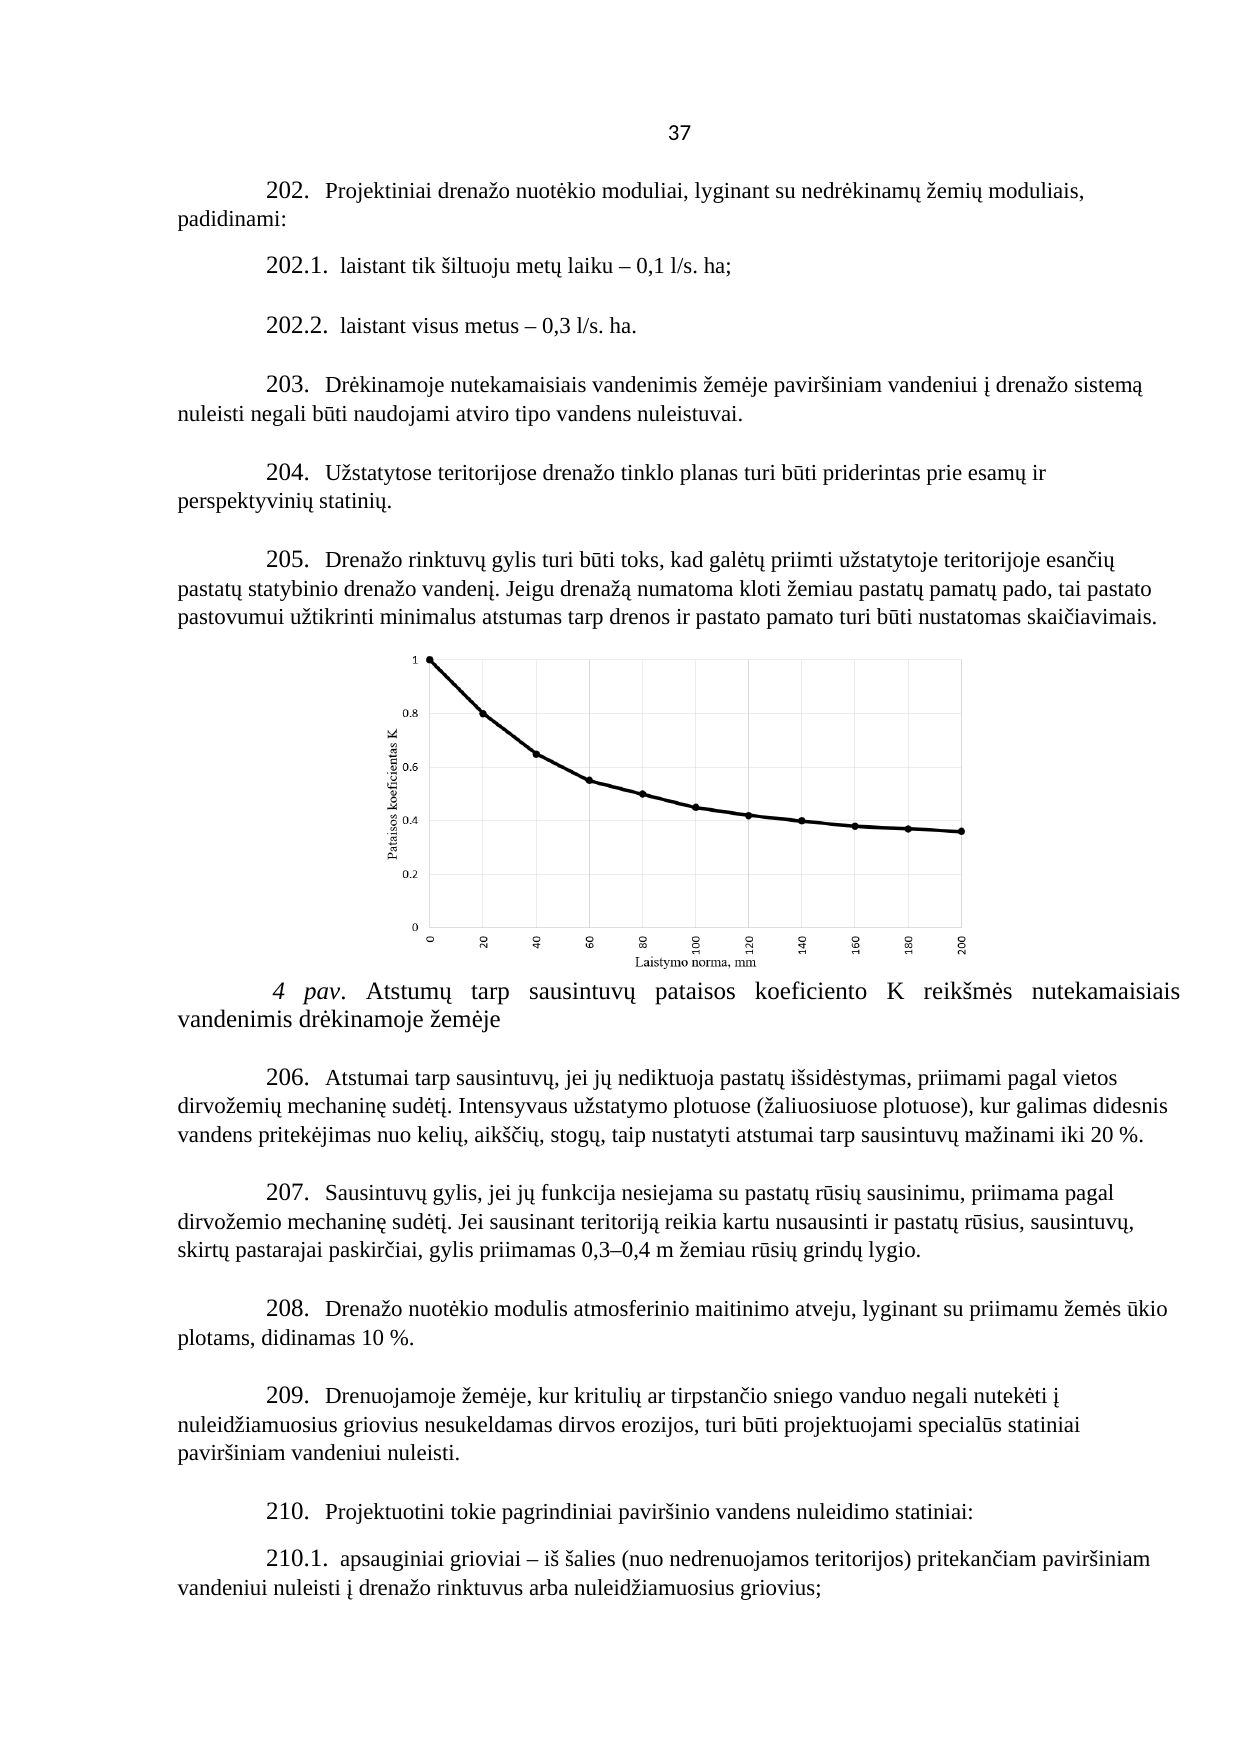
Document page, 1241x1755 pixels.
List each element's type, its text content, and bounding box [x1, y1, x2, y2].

text 210. Projektuotini tokie pagrindiniai paviršinio vandens nuleidimo statiniai: [177, 1496, 1181, 1525]
text 205. Drenažo rinktuvų gylis turi būti toks, kad galėtų priimti užstatytoje teritorijoje esančių pastatų statybinio drenažo vandenį. Jeigu drenažą numatoma kloti žemiau pastatų pamatų pado, tai pastato pastovumui užtikrinti minimalus atstumas tarp drenos ir pastato pamato turi būti nustatomas skaičiavimais. [177, 544, 1181, 629]
text 208. Drenažo nuotėkio modulis atmosferinio maitinimo atveju, lyginant su priimamu žemės ūkio plotams, didinamas 10 %. [177, 1293, 1181, 1350]
text 207. Sausintuvų gylis, jei jų funkcija nesiejama su pastatų rūsių sausinimu, priimama pagal dirvožemio mechaninę sudėtį. Jei sausinant teritoriją reikia kartu nusausinti ir pastatų rūsius, sausintuvų, skirtų pastarajai paskirčiai, gylis priimamas 0,3–0,4 m žemiau rūsių grindų lygio. [177, 1177, 1181, 1262]
text 209. Drenuojamoje žemėje, kur kritulių ar tirpstančio sniego vanduo negali nutekėti į nuleidžiamuosius griovius nesukeldamas dirvos erozijos, turi būti projektuojami specialūs statiniai paviršiniam vandeniui nuleisti. [177, 1380, 1181, 1465]
text 4 pav. Atstumų tarp sausintuvų pataisos koeficiento K reikšmės nutekamaisiais vandenimis drėkinamoje žemėje [177, 976, 1181, 1033]
text 202. Projektiniai drenažo nuotėkio moduliai, lyginant su nedrėkinamų žemių moduliais, padidinami: [177, 175, 1181, 232]
text 204. Užstatytose teritorijose drenažo tinklo planas turi būti priderintas prie esamų ir perspektyvinių statinių. [177, 457, 1181, 513]
text 202.1. laistant tik šiltuoju metų laiku – 0,1 l/s. ha; [177, 250, 1181, 279]
text 203. Drėkinamoje nutekamaisiais vandenimis žemėje paviršiniam vandeniui į drenažo sistemą nuleisti negali būti naudojami atviro tipo vandens nuleistuvai. [177, 369, 1181, 426]
text 210.1. apsauginiai grioviai – iš šalies (nuo nedrenuojamos teritorijos) pritekančiam paviršiniam vandeniui nuleisti į drenažo rinktuvus arba nuleidžiamuosius griovius; [177, 1543, 1181, 1600]
text 202.2. laistant visus metus – 0,3 l/s. ha. [177, 310, 1181, 338]
text 206. Atstumai tarp sausintuvų, jei jų nediktuoja pastatų išsidėstymas, priimami pagal vietos dirvožemių mechaninę sudėtį. Intensyvaus užstatymo plotuose (žaliuosiuose plotuose), kur galimas didesnis vandens pritekėjimas nuo kelių, aikščių, stogų, taip nustatyti atstumai tarp sausintuvų mažinami iki 20 %. [177, 1062, 1181, 1147]
